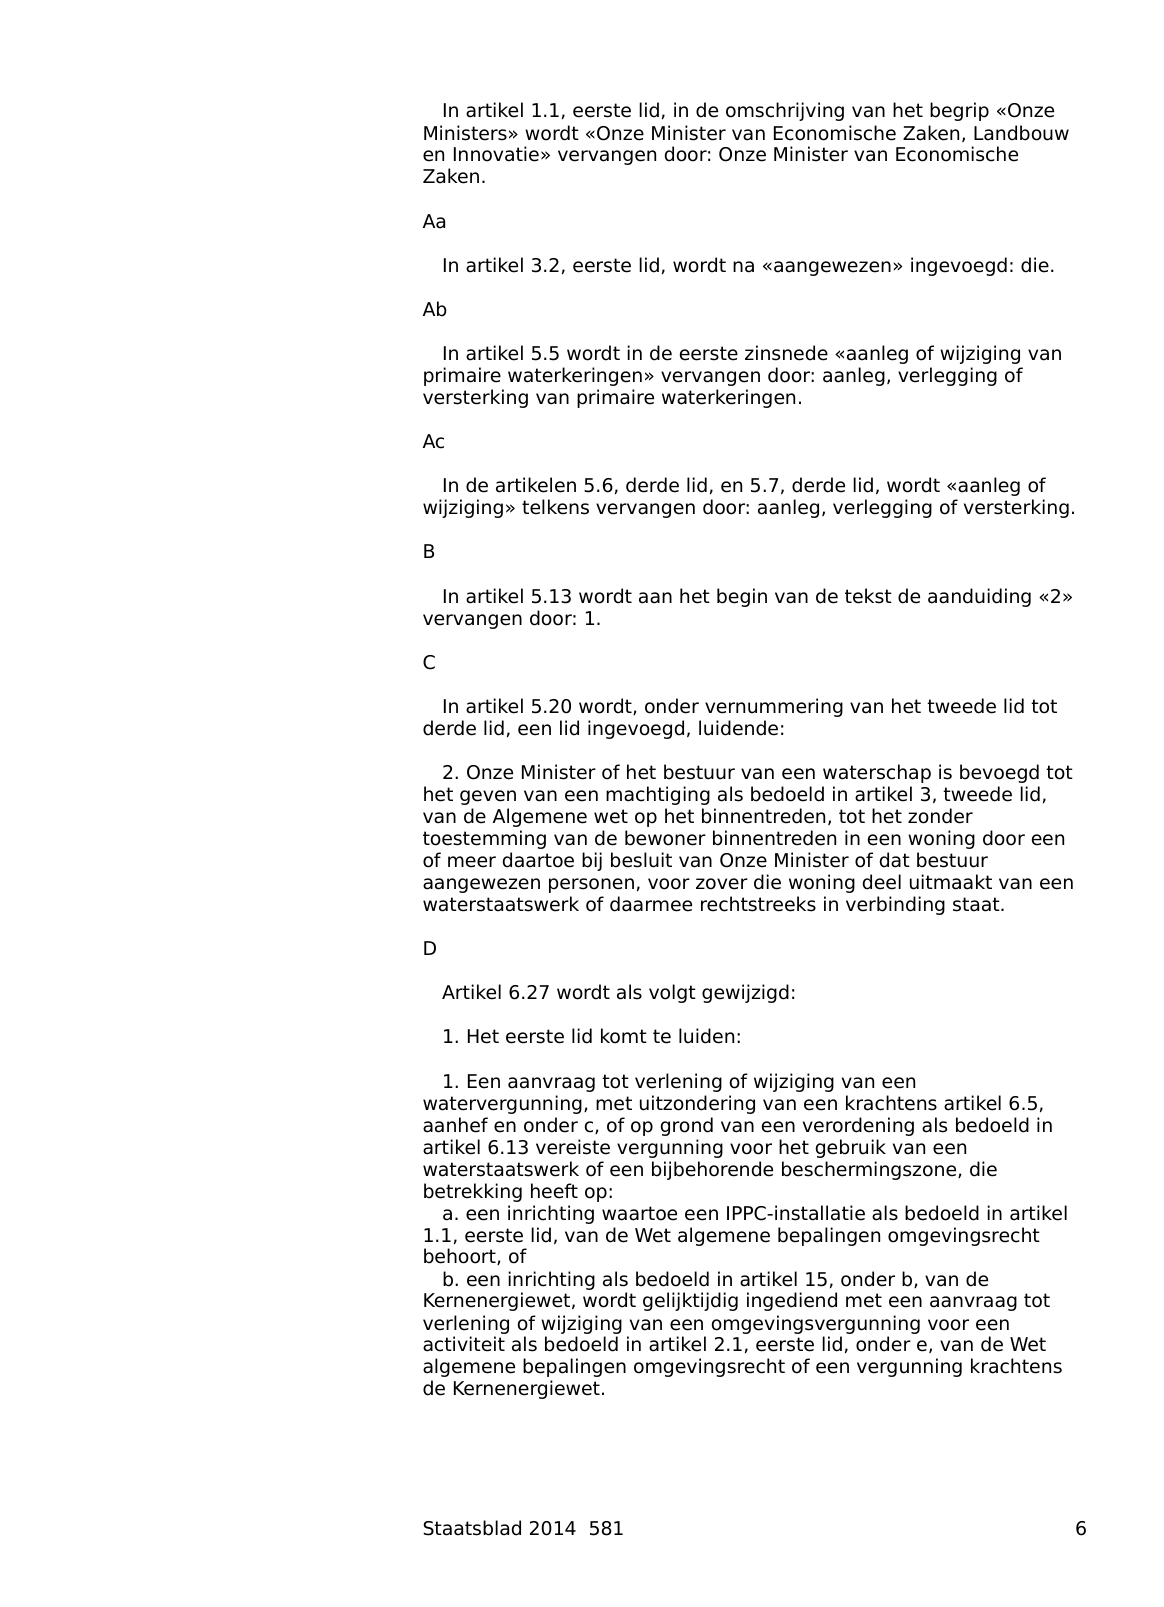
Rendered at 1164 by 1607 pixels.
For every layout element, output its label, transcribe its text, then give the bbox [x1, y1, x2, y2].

text In artikel 5.13 wordt aan het begin van de tekst de aanduiding «2» vervangen door: 1. [422, 586, 1087, 629]
text C [422, 652, 1087, 674]
text Ac [422, 431, 1087, 453]
text Ab [422, 299, 1087, 321]
text 1. Een aanvraag tot verlening of wijziging van een watervergunning, met uitzondering van een krachtens artikel 6.5, aanhef en onder c, of op grond van een verordening als bedoeld in artikel 6.13 vereiste vergunning voor het gebruik van een waterstaatswerk of een bijbehorende beschermingszone, die betrekking heeft op: [422, 1071, 1087, 1202]
text Aa [422, 211, 1087, 232]
text b. een inrichting als bedoeld in artikel 15, onder b, van de Kernenergiewet, wordt gelijktijdig ingediend met een aanvraag tot verlening of wijziging van een omgevingsvergunning voor een activiteit als bedoeld in artikel 2.1, eerste lid, onder e, van de Wet algemene bepalingen omgevingsrecht of een vergunning krachtens de Kernenergiewet. [422, 1268, 1087, 1400]
text In artikel 5.20 wordt, onder vernummering van het tweede lid tot derde lid, een lid ingevoegd, luidende: [422, 696, 1087, 740]
text a. een inrichting waartoe een IPPC-installatie als bedoeld in artikel 1.1, eerste lid, van de Wet algemene bepalingen omgevingsrecht behoort, of [422, 1202, 1087, 1268]
text In artikel 1.1, eerste lid, in de omschrijving van het begrip «Onze Ministers» wordt «Onze Minister van Economische Zaken, Landbouw en Innovatie» vervangen door: Onze Minister van Economische Zaken. [422, 100, 1087, 188]
text 1. Het eerste lid komt te luiden: [422, 1026, 1087, 1048]
text In artikel 3.2, eerste lid, wordt na «aangewezen» ingevoegd: die. [422, 255, 1087, 277]
text B [422, 541, 1087, 563]
text In artikel 5.5 wordt in de eerste zinsnede «aanleg of wijziging van primaire waterkeringen» vervangen door: aanleg, verlegging of versterking van primaire waterkeringen. [422, 343, 1087, 409]
text D [422, 938, 1087, 960]
text In de artikelen 5.6, derde lid, en 5.7, derde lid, wordt «aanleg of wijziging» telkens vervangen door: aanleg, verlegging of versterking. [422, 475, 1087, 519]
text 2. Onze Minister of het bestuur van een waterschap is bevoegd tot het geven van een machtiging als bedoeld in artikel 3, tweede lid, van de Algemene wet op het binnentreden, tot het zonder toestemming van de bewoner binnentreden in een woning door een of meer daartoe bij besluit van Onze Minister of dat bestuur aangewezen personen, voor zover die woning deel uitmaakt van een waterstaatswerk of daarmee rechtstreeks in verbinding staat. [422, 762, 1087, 916]
text Artikel 6.27 wordt als volgt gewijzigd: [422, 982, 1087, 1004]
